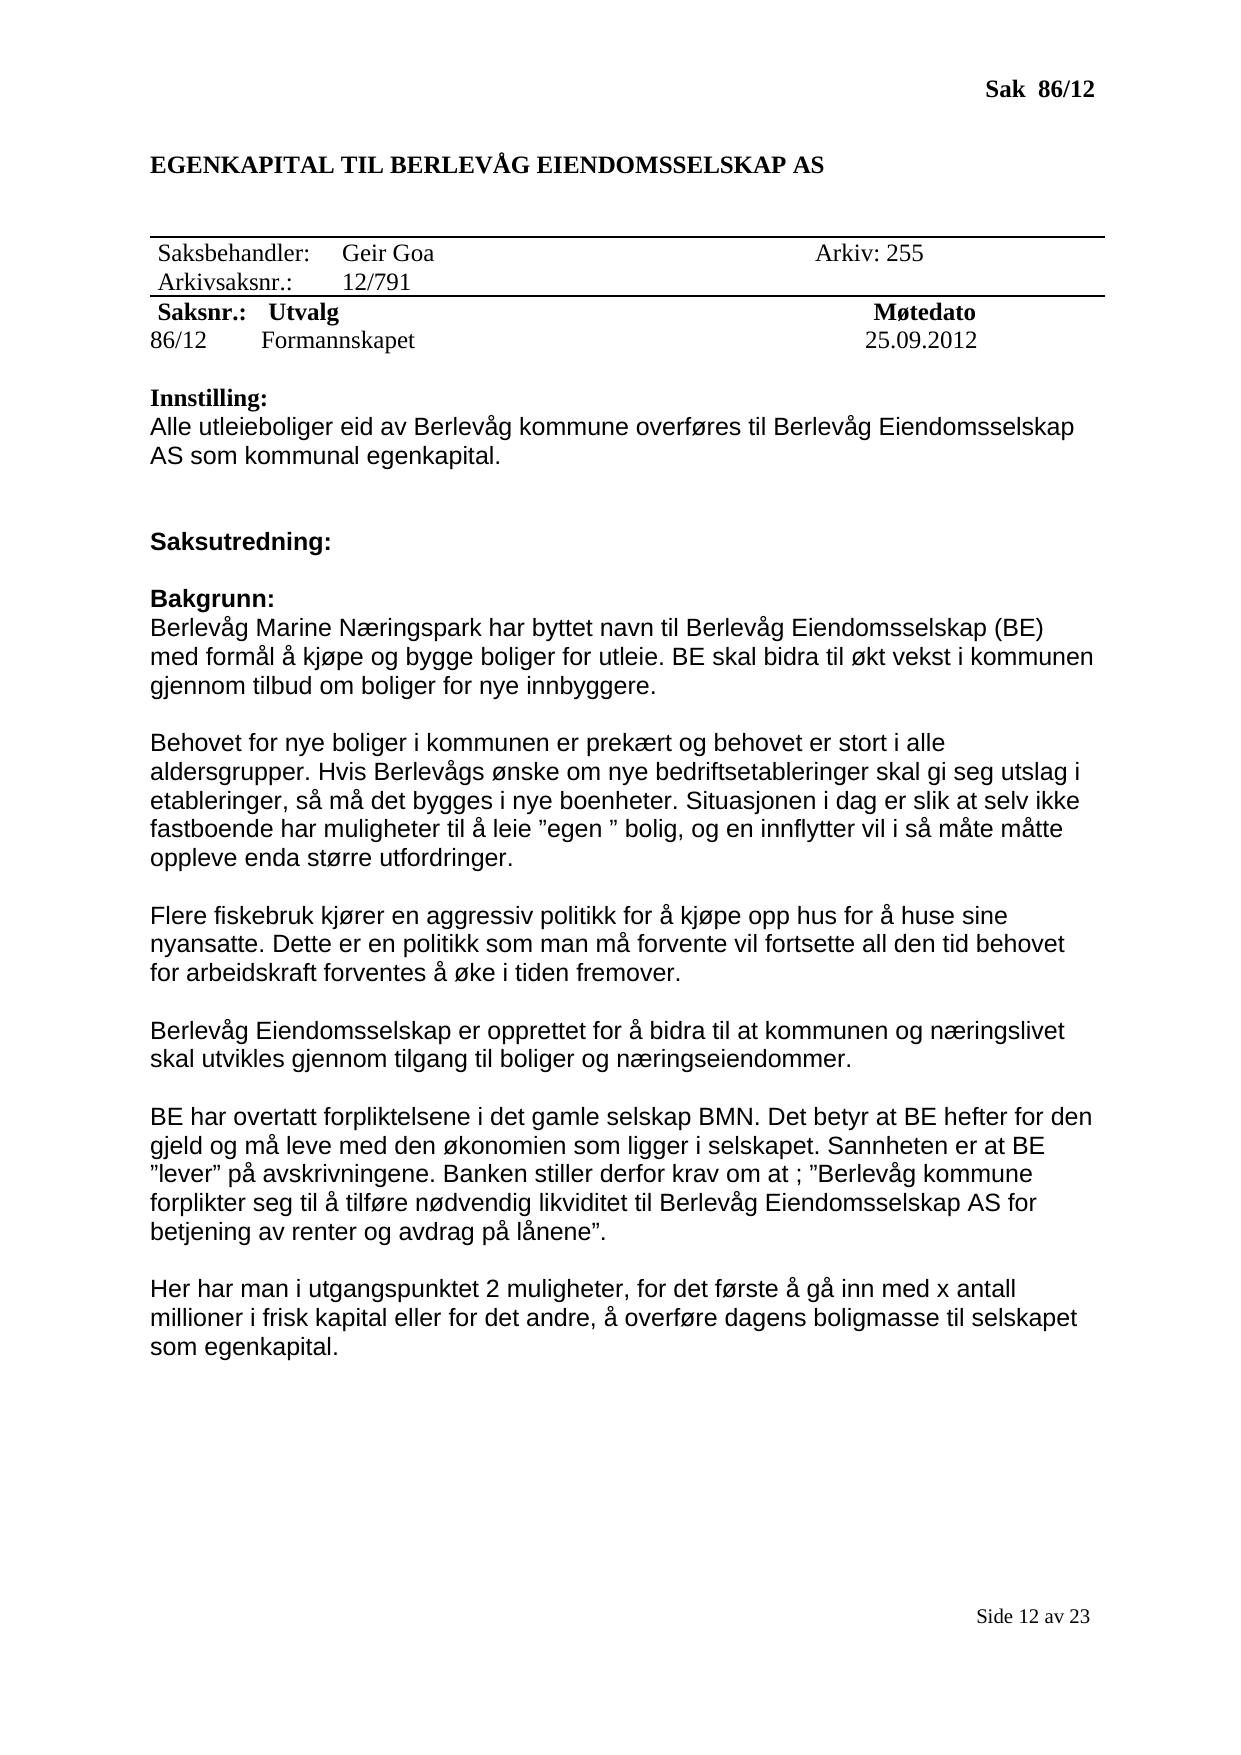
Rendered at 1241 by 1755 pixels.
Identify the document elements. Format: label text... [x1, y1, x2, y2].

text Bakgrunn: [150, 584, 1100, 613]
table_header Geir Goa [335, 238, 807, 267]
table_cell Utvalg [261, 297, 866, 326]
text Saksutredning: [150, 527, 1100, 556]
text Innstilling: [150, 383, 1100, 412]
text Berlevåg Eiendomsselskap er opprettet for å bidra til at kommunen og næringslivet skal utvikles gjennom tilgang til boliger og næringseiendommer. [150, 1016, 1100, 1073]
table_header Saksbehandler: [150, 238, 334, 267]
table_cell Møtedato [866, 295, 1115, 326]
table_cell [808, 267, 1104, 295]
text Her har man i utgangspunktet 2 muligheter, for det første å gå inn med x antall millioner i frisk kapital eller for det andre, å overføre dagens boligmasse til selskapet som egenkapital. [150, 1274, 1100, 1361]
text Alle utleieboliger eid av Berlevåg kommune overføres til Berlevåg Eiendomsselskap AS som kommunal egenkapital. [150, 412, 1100, 469]
text Flere fiskebruk kjører en aggressiv politikk for å kjøpe opp hus for å huse sine nyansatte. Dette er en politikk som man må forvente vil fortsette all den tid behovet for arbeidskraft forventes å øke i tiden fremover. [150, 901, 1100, 987]
table_header Arkiv: 255 [808, 238, 1104, 267]
text EGENKAPITAL TIL BERLEVÅG EIENDOMSSELSKAP AS [150, 150, 1100, 179]
table_header [1105, 236, 1115, 267]
text Behovet for nye boliger i kommunen er prekært og behovet er stort i alle aldersgrupper. Hvis Berlevågs ønske om nye bedriftsetableringer skal gi seg utslag i etableringer, så må det bygges i nye boenheter. Situasjonen i dag er slik at selv ikke fastboende har muligheter til å leie ”egen ” bolig, og en innflytter vil i så måte måtte oppleve enda større utfordringer. [150, 728, 1100, 872]
table_cell [1105, 267, 1115, 295]
table_cell Arkivsaksnr.: [150, 267, 334, 295]
table_cell Saksnr.: [150, 297, 261, 326]
table_cell [576, 267, 807, 295]
text 86/12 Formannskapet 25.09.2012 [150, 326, 1100, 354]
table_cell 12/791 [335, 267, 576, 295]
text BE har overtatt forpliktelsene i det gamle selskap BMN. Det betyr at BE hefter for den gjeld og må leve med den økonomien som ligger i selskapet. Sannheten er at BE ”lever” på avskrivningene. Banken stiller derfor krav om at ; ”Berlevåg kommune forplikter seg til å tilføre nødvendig likviditet til Berlevåg Eiendomsselskap AS for betjening av renter og avdrag på lånene”. [150, 1102, 1100, 1246]
text Berlevåg Marine Næringspark har byttet navn til Berlevåg Eiendomsselskap (BE) med formål å kjøpe og bygge boliger for utleie. BE skal bidra til økt vekst i kommunen gjennom tilbud om boliger for nye innbyggere. [150, 613, 1100, 699]
